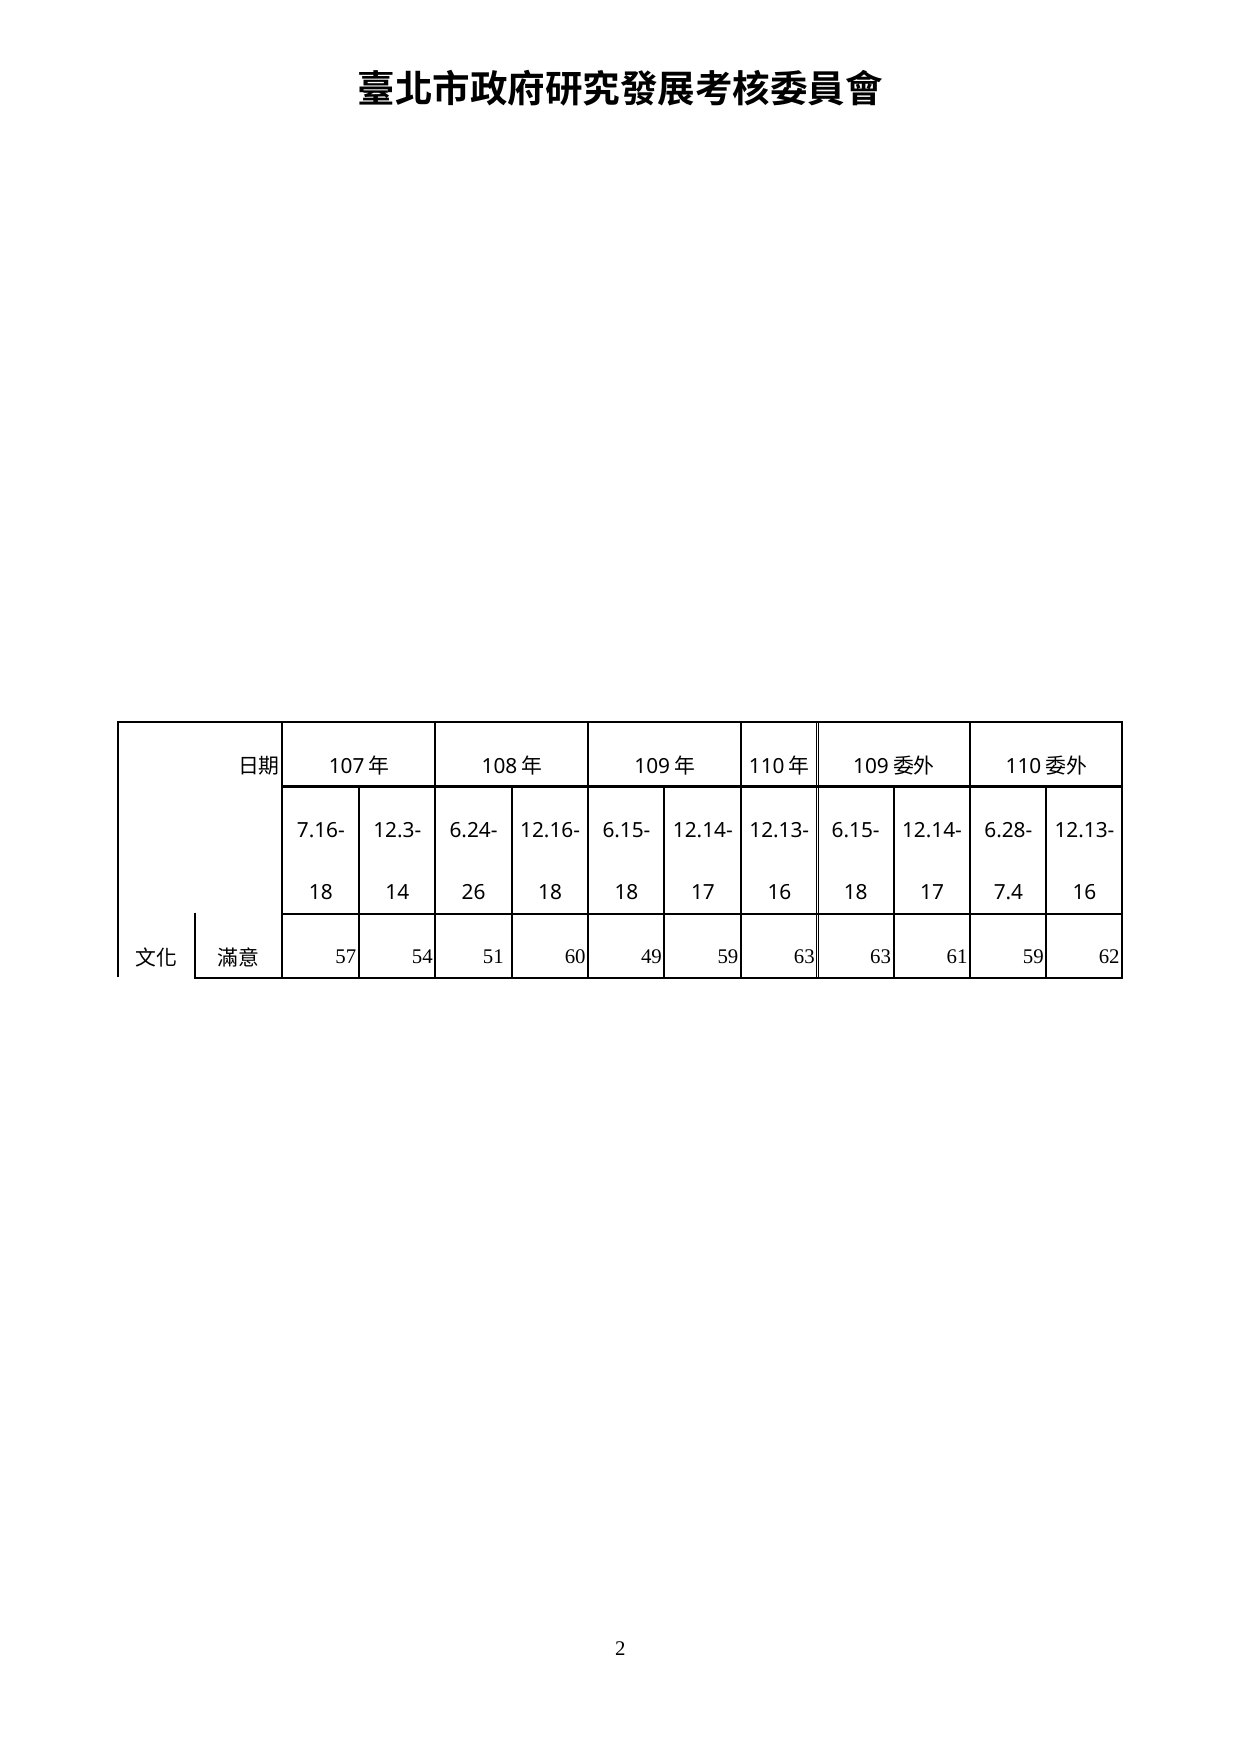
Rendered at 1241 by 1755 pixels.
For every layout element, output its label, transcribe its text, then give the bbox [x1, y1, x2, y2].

table_cell 49 [589, 915, 663, 977]
table_cell 59 [665, 915, 740, 977]
table_header 109委外 [819, 723, 969, 785]
table_cell 60 [513, 915, 587, 977]
table_cell 61 [895, 915, 969, 977]
table_cell 6.15-18 [589, 788, 663, 912]
table_cell 6.15-18 [819, 788, 893, 912]
table_header 日期 [119, 723, 281, 912]
table_cell 54 [360, 915, 434, 977]
table_cell 文化 [119, 913, 194, 977]
table_header 110年 [742, 723, 816, 785]
table_header 108年 [436, 723, 587, 785]
table_cell 12.16-18 [513, 788, 587, 912]
table_cell 63 [742, 915, 816, 977]
table_header 110委外 [971, 723, 1121, 785]
table_cell 6.24-26 [436, 788, 511, 912]
table_header 109年 [589, 723, 740, 785]
table_cell 滿意 [196, 913, 281, 977]
table_cell 12.13-16 [1047, 788, 1121, 912]
table_cell 57 [283, 915, 358, 977]
table_cell 51 [436, 915, 511, 977]
table_cell 12.14-17 [665, 788, 740, 912]
table_cell 63 [819, 915, 893, 977]
table_header 107年 [283, 723, 434, 785]
table_cell 12.13-16 [742, 788, 816, 912]
table_cell 59 [971, 915, 1045, 977]
table_cell 12.14-17 [895, 788, 969, 912]
table_cell 12.3-14 [360, 788, 434, 912]
table_cell 7.16-18 [283, 788, 358, 912]
table_cell 6.28-7.4 [971, 788, 1045, 912]
table_cell 62 [1047, 915, 1121, 977]
